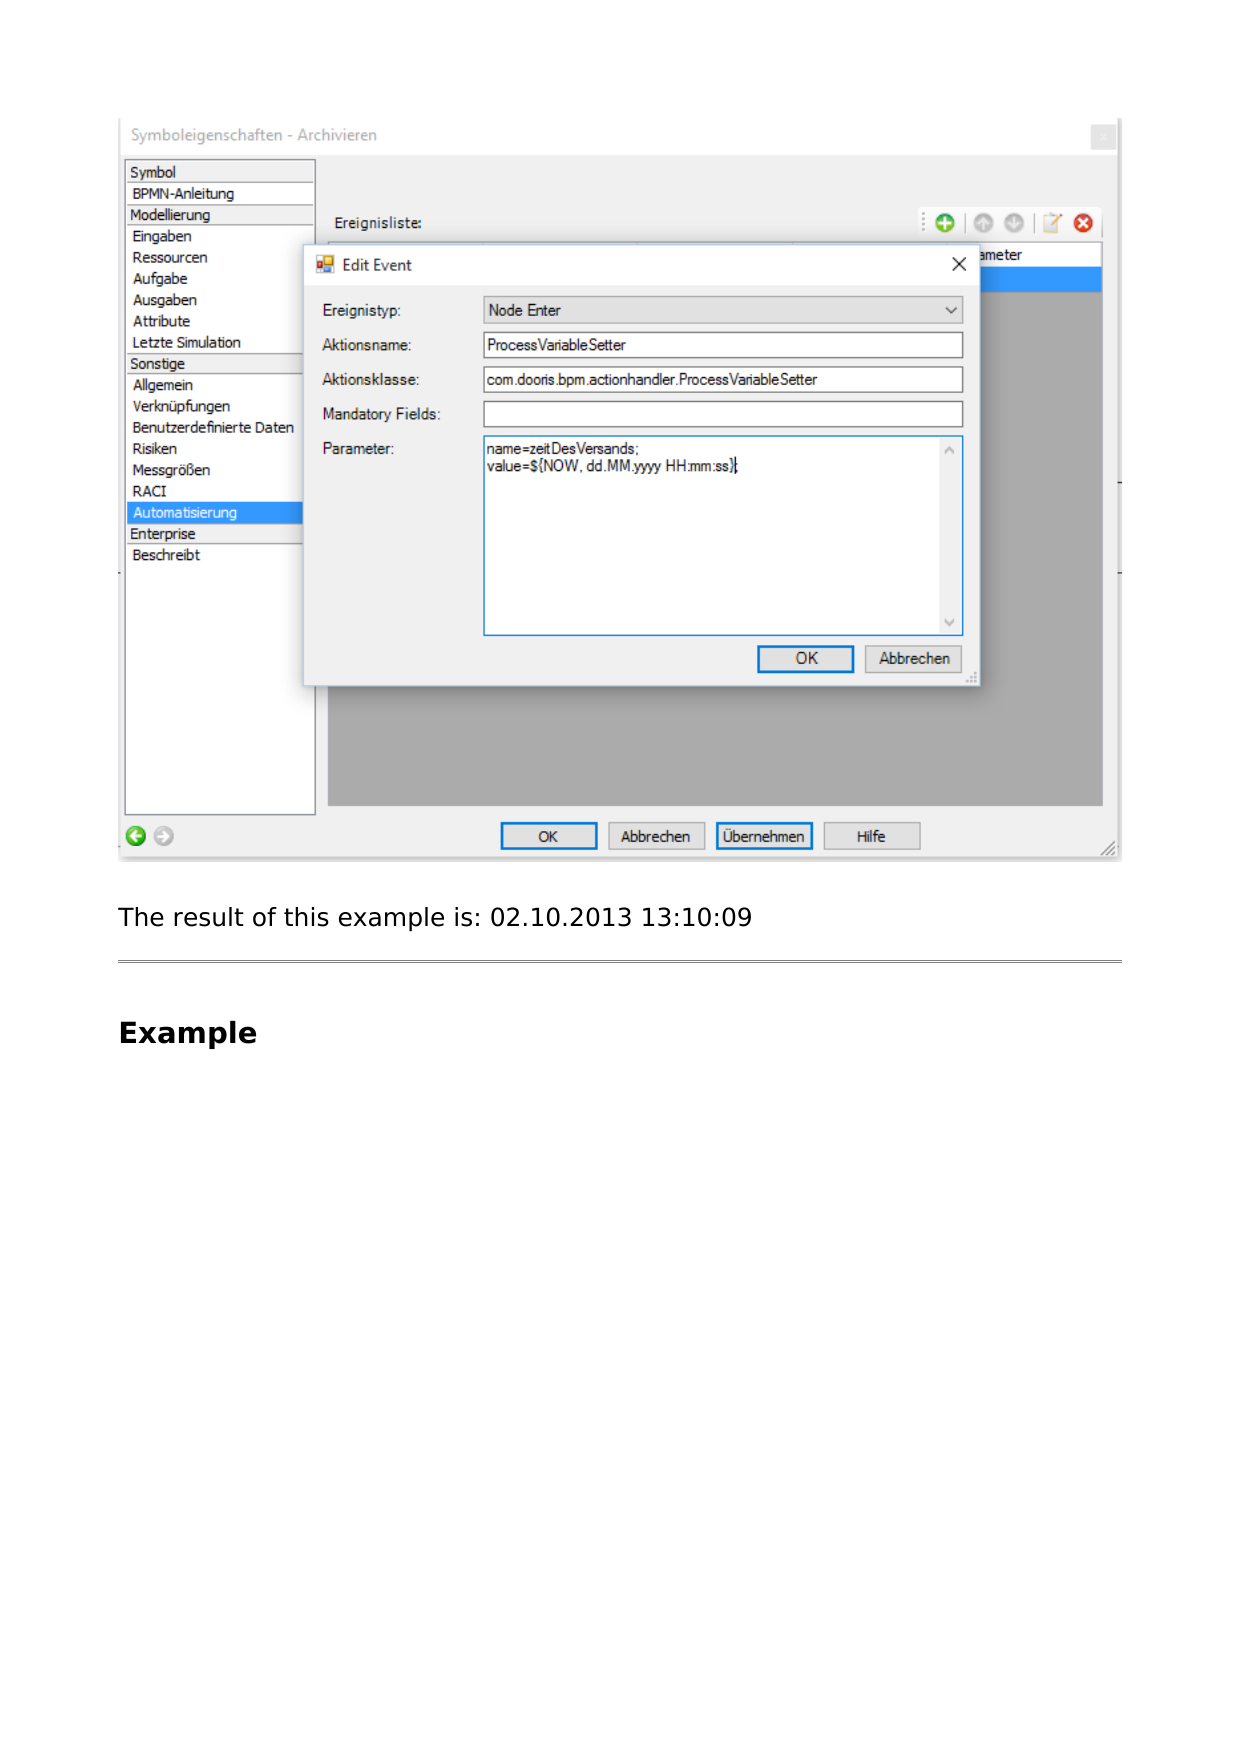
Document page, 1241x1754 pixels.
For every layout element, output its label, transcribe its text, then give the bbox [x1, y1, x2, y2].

text The result of this example is: 02.10.2013 13:10:09 [118, 903, 1122, 933]
subtitle Example [118, 1016, 1122, 1050]
picture [118, 118, 1123, 862]
